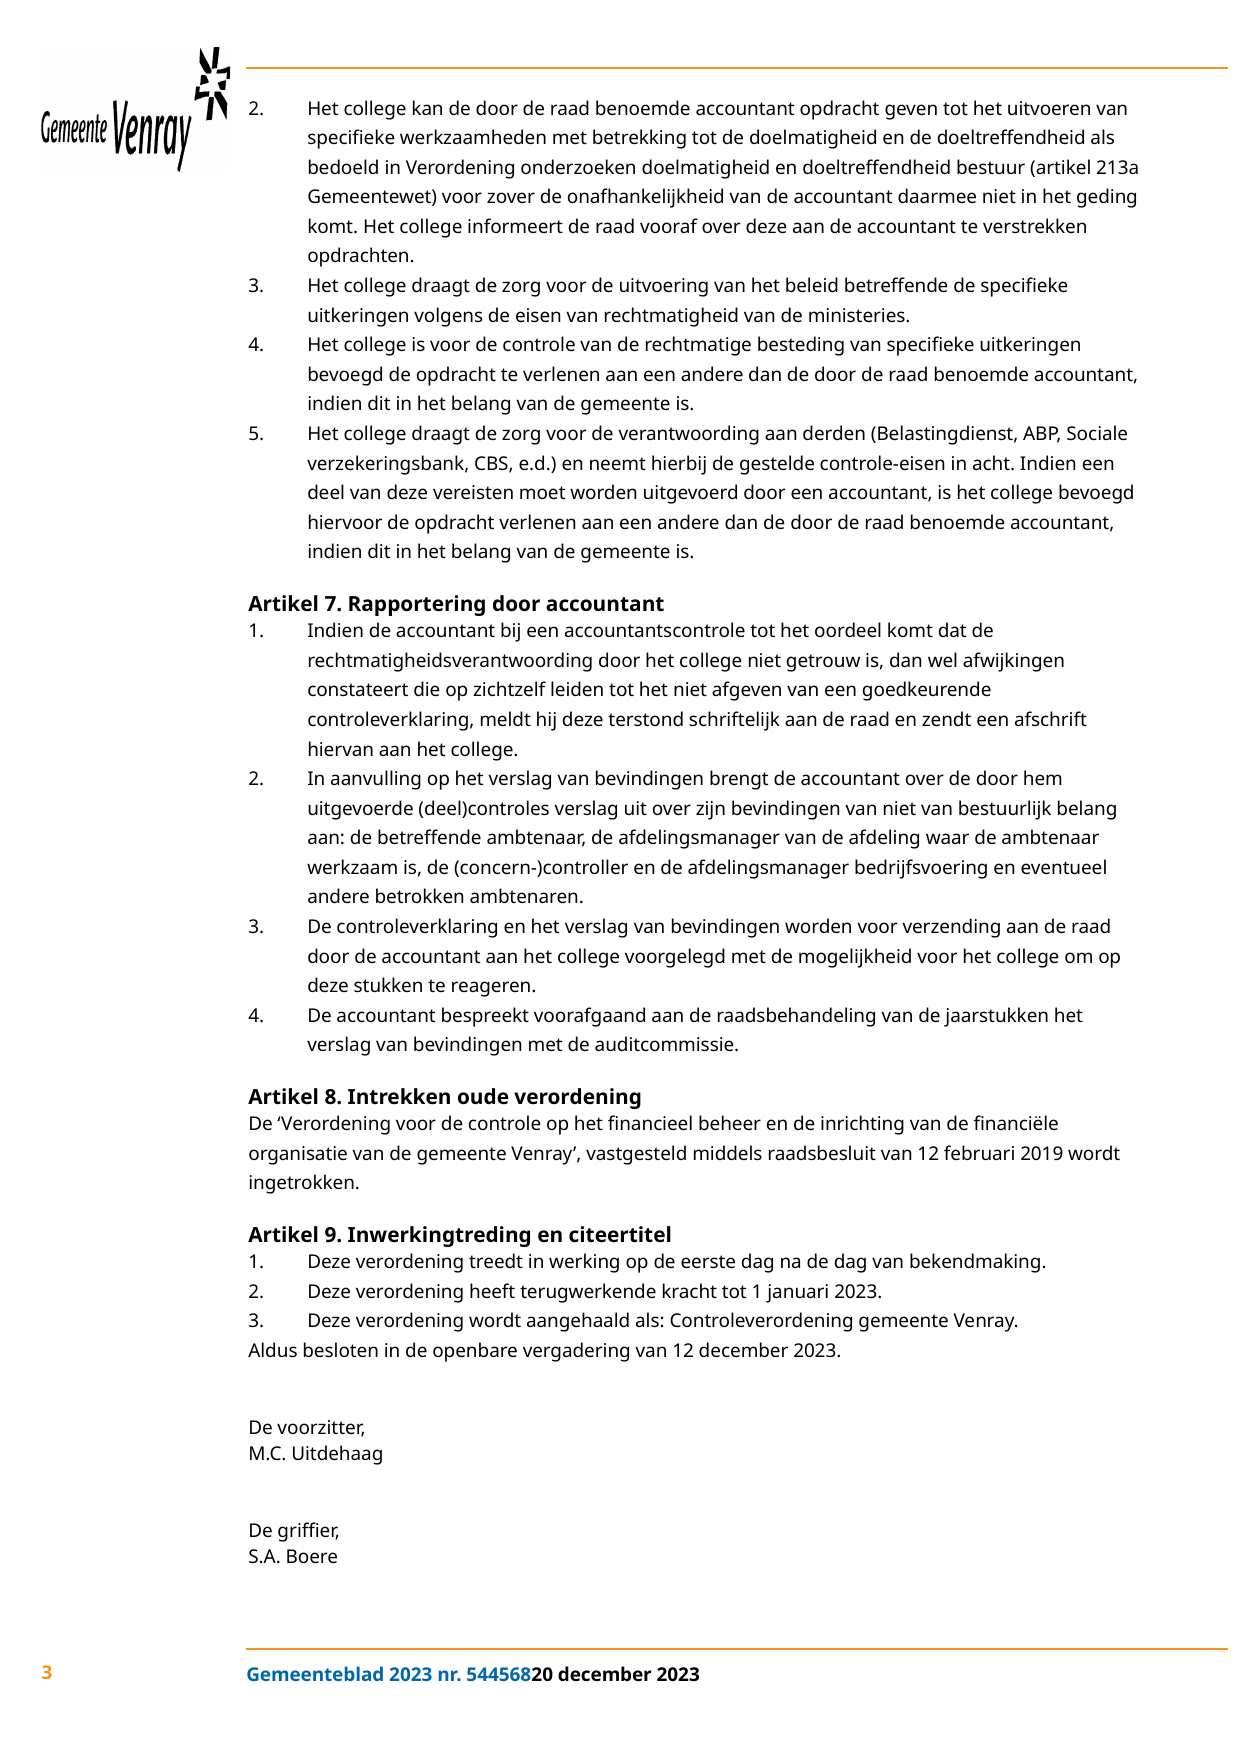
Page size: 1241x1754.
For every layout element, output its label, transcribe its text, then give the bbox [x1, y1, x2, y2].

text Artikel 8. Intrekken oude verordening [248, 1082, 1152, 1110]
list Indien de accountant bij een accountantscontrole tot het oordeel komt dat de rechtmatigheidsverantwoording door het college niet getrouw is, dan wel afwijkingen constateert die op zichtzelf leiden tot het niet afgeven van een goedkeurende controleverklaring, meldt hij deze terstond schriftelijk aan de raad en zendt een afschrift hiervan aan het college. [248, 617, 1152, 761]
list Deze verordening wordt aangehaald als: Controleverordening gemeente Venray. [248, 1308, 1152, 1333]
text M.C. Uitdehaag [248, 1440, 1152, 1466]
text Artikel 7. Rapportering door accountant [248, 589, 1152, 617]
text S.A. Boere [248, 1543, 1152, 1569]
list Deze verordening treedt in werking op de eerste dag na de dag van bekendmaking. [248, 1248, 1152, 1274]
list Het college draagt de zorg voor de verantwoording aan derden (Belastingdienst, ABP, Sociale verzekeringsbank, CBS, e.d.) en neemt hierbij de gestelde controle-eisen in acht. Indien een deel van deze vereisten moet worden uitgevoerd door een accountant, is het college bevoegd hiervoor de opdracht verlenen aan een andere dan de door de raad benoemde accountant, indien dit in het belang van de gemeente is. [248, 420, 1152, 564]
picture [41, 47, 231, 172]
list Deze verordening heeft terugwerkende kracht tot 1 januari 2023. [248, 1278, 1152, 1304]
text De voorzitter, [248, 1414, 1152, 1440]
text Aldus besloten in de openbare vergadering van 12 december 2023. [248, 1337, 1152, 1363]
text Artikel 9. Inwerkingtreding en citeertitel [248, 1220, 1152, 1248]
text De ‘Verordening voor de controle op het financieel beheer en de inrichting van de financiële organisatie van de gemeente Venray’, vastgesteld middels raadsbesluit van 12 februari 2019 wordt ingetrokken. [248, 1110, 1152, 1195]
list Het college draagt de zorg voor de uitvoering van het beleid betreffende de specifieke uitkeringen volgens de eisen van rechtmatigheid van de ministeries. [248, 272, 1152, 328]
list Het college is voor de controle van de rechtmatige besteding van specifieke uitkeringen bevoegd de opdracht te verlenen aan een andere dan de door de raad benoemde accountant, indien dit in het belang van de gemeente is. [248, 331, 1152, 416]
list De accountant bespreekt voorafgaand aan de raadsbehandeling van de jaarstukken het verslag van bevindingen met de auditcommissie. [248, 1002, 1152, 1057]
list Het college kan de door de raad benoemde accountant opdracht geven tot het uitvoeren van specifieke werkzaamheden met betrekking tot de doelmatigheid en de doeltreffendheid als bedoeld in Verordening onderzoeken doelmatigheid en doeltreffendheid bestuur (artikel 213a Gemeentewet) voor zover de onafhankelijkheid van de accountant daarmee niet in het geding komt. Het college informeert de raad vooraf over deze aan de accountant te verstrekken opdrachten. [248, 95, 1152, 268]
list In aanvulling op het verslag van bevindingen brengt de accountant over de door hem uitgevoerde (deel)controles verslag uit over zijn bevindingen van niet van bestuurlijk belang aan: de betreffende ambtenaar, de afdelingsmanager van de afdeling waar de ambtenaar werkzaam is, de (concern-)controller en de afdelingsmanager bedrijfsvoering en eventueel andere betrokken ambtenaren. [248, 765, 1152, 909]
text De griffier, [248, 1517, 1152, 1543]
list De controleverklaring en het verslag van bevindingen worden voor verzending aan de raad door de accountant aan het college voorgelegd met de mogelijkheid voor het college om op deze stukken te reageren. [248, 913, 1152, 998]
